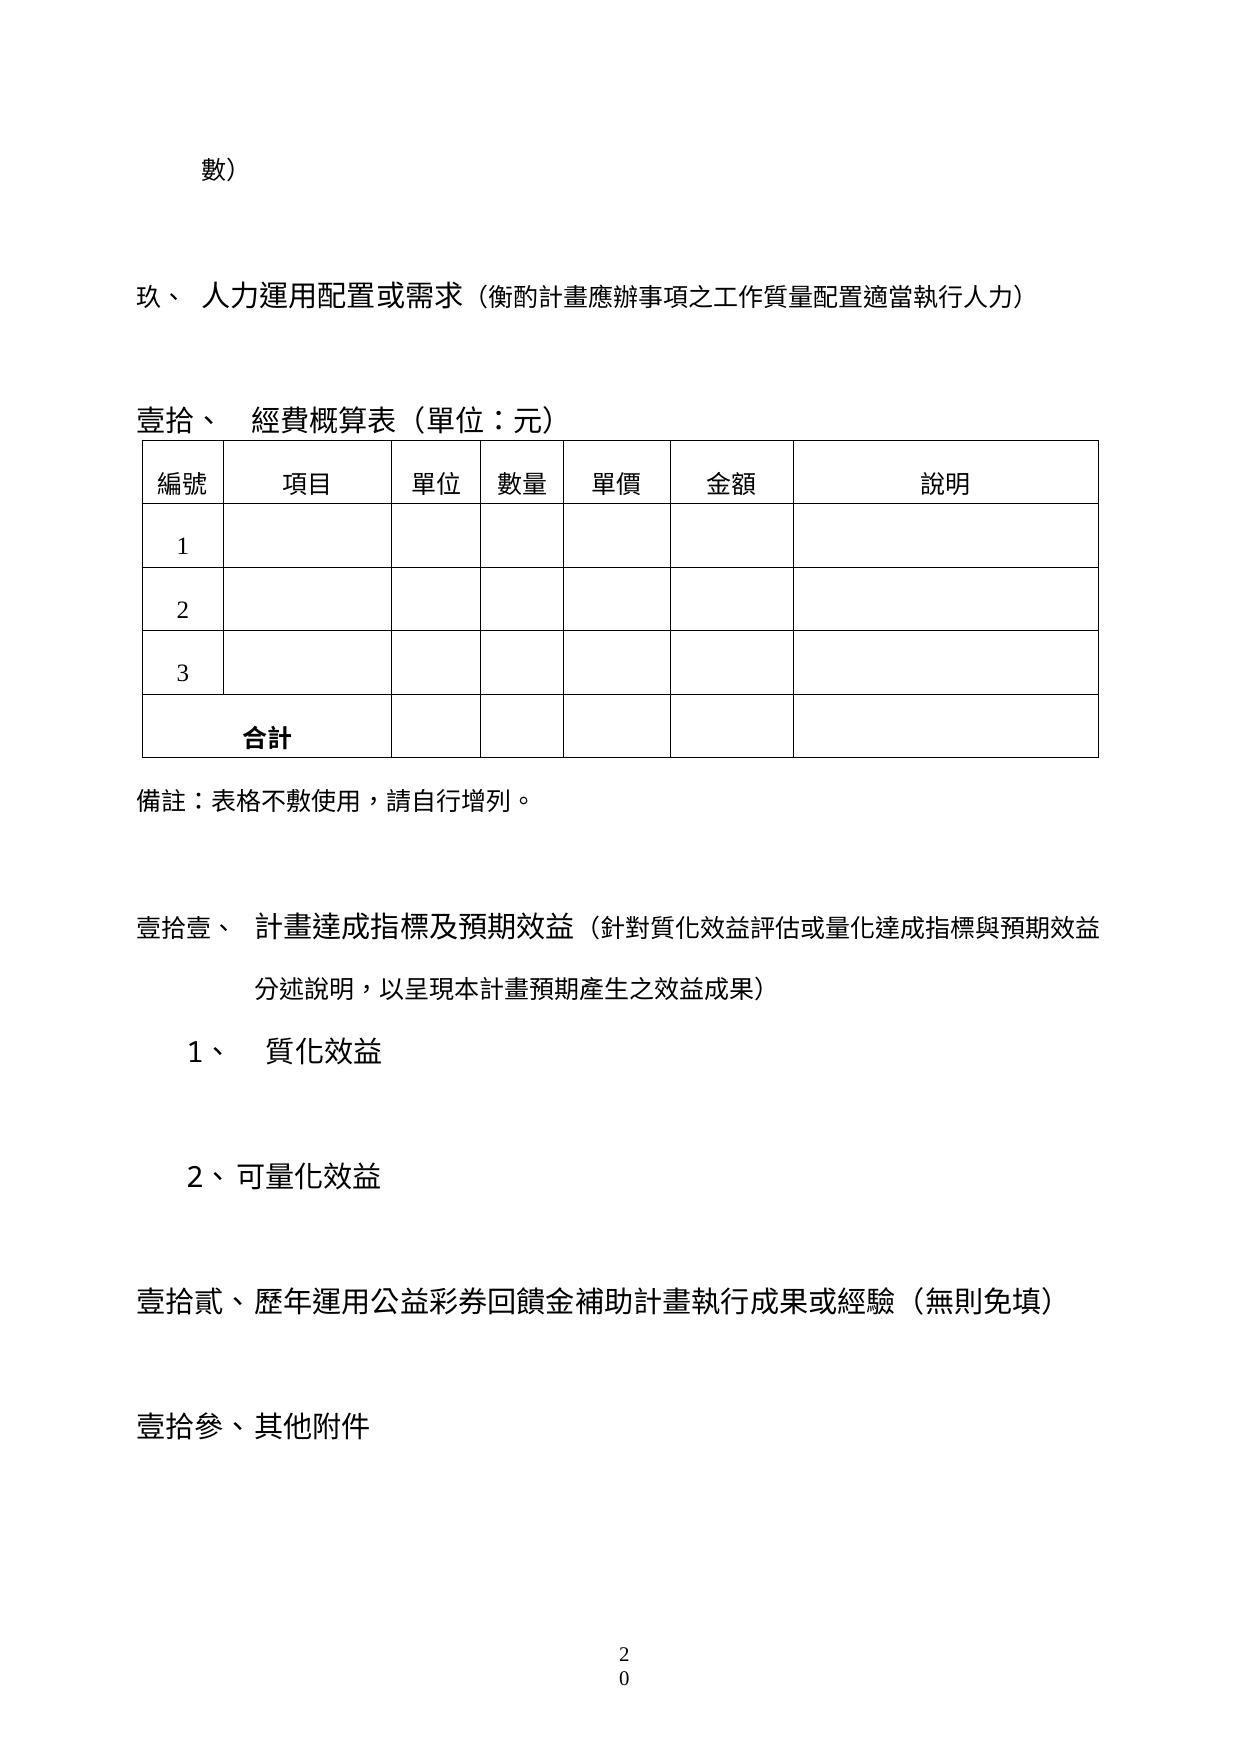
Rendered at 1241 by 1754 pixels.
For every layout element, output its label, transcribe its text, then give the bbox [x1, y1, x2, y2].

table_cell [671, 695, 793, 757]
table_cell [794, 504, 1098, 567]
table_cell [392, 695, 480, 757]
list 經費概算表（單位：元） [136, 377, 1104, 439]
table_cell [481, 568, 563, 630]
list 可量化效益 [186, 1133, 1104, 1196]
table_header 金額 [671, 441, 793, 503]
table_cell [794, 568, 1098, 630]
list 計畫達成指標及預期效益（針對質化效益評估或量化達成指標與預期效益分述說明，以呈現本計畫預期產生之效益成果） [136, 883, 1104, 1008]
table_cell [564, 631, 670, 694]
table_cell 2 [143, 568, 223, 630]
table_cell [794, 695, 1098, 757]
table_header 編號 [143, 441, 223, 503]
text 備註：表格不敷使用，請自行增列。 [136, 758, 1104, 821]
table_cell [224, 568, 391, 630]
table_cell [392, 504, 480, 567]
table_cell 3 [143, 631, 223, 694]
table_cell [794, 631, 1098, 694]
table_cell [224, 631, 391, 694]
table_cell [392, 568, 480, 630]
table_cell [671, 631, 793, 694]
table_cell [564, 504, 670, 567]
list 質化效益 [186, 1008, 1104, 1071]
table_cell 1 [143, 504, 223, 567]
table_cell 合計 [143, 695, 391, 757]
list 人力運用配置或需求（衡酌計畫應辦事項之工作質量配置適當執行人力） [136, 252, 1104, 314]
table_cell [481, 695, 563, 757]
table_cell [224, 504, 391, 567]
table_cell [564, 695, 670, 757]
table_cell [392, 631, 480, 694]
table_cell [481, 631, 563, 694]
table_cell [564, 568, 670, 630]
list 服務對象、人數（依所提計畫內容設定服務對象及預定服務（或參與活動）人數） [136, 127, 1104, 189]
table_header 說明 [794, 441, 1098, 503]
table_header 單位 [392, 441, 480, 503]
table_header 單價 [564, 441, 670, 503]
list 其他附件 [136, 1383, 1104, 1446]
table_cell [671, 568, 793, 630]
table_cell [671, 504, 793, 567]
list 歷年運用公益彩券回饋金補助計畫執行成果或經驗（無則免填） [136, 1258, 1104, 1321]
table_header 項目 [224, 441, 391, 503]
table_cell [481, 504, 563, 567]
table_header 數量 [481, 441, 563, 503]
